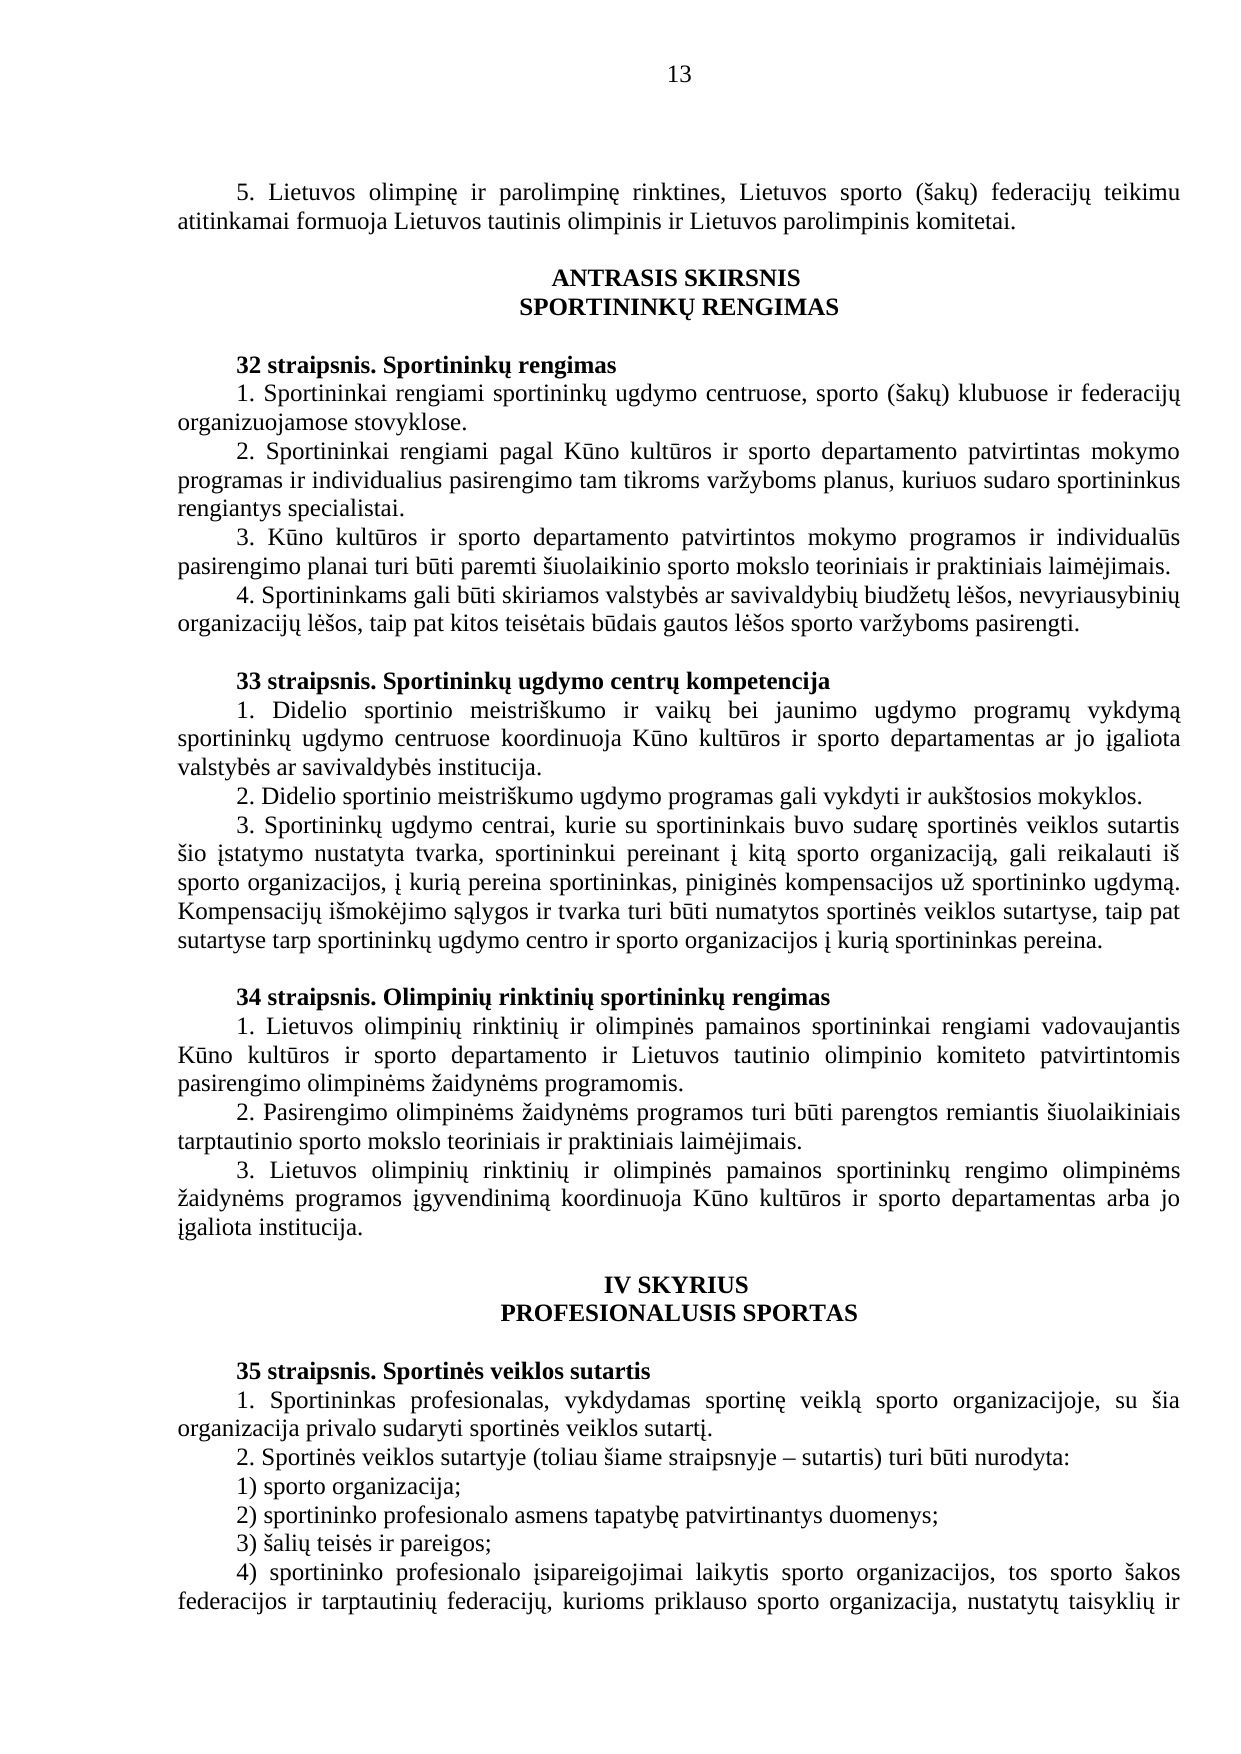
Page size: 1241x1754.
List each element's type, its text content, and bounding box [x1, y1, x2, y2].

text PROFESIONALUSIS SPORTAS [177, 1298, 1181, 1327]
text ANTRASIS SKIRSNIS [177, 263, 1181, 292]
text 1. Sportininkai rengiami sportininkų ugdymo centruose, sporto (šakų) klubuose ir federacijų organizuojamose stovyklose. [177, 378, 1181, 436]
text 4) sportininko profesionalo įsipareigojimai laikytis sporto organizacijos, tos sporto šakos federacijos ir tarptautinių federacijų, kurioms priklauso sporto organizacija, nustatytų taisyklių ir [177, 1557, 1181, 1615]
text 33 straipsnis. Sportininkų ugdymo centrų kompetencija [177, 666, 1181, 695]
text 3. Lietuvos olimpinių rinktinių ir olimpinės pamainos sportininkų rengimo olimpinėms žaidynėms programos įgyvendinimą koordinuoja Kūno kultūros ir sporto departamentas arba jo įgaliota institucija. [177, 1155, 1181, 1241]
text 4. Sportininkams gali būti skiriamos valstybės ar savivaldybių biudžetų lėšos, nevyriausybinių organizacijų lėšos, taip pat kitos teisėtais būdais gautos lėšos sporto varžyboms pasirengti. [177, 580, 1181, 637]
text 1. Didelio sportinio meistriškumo ir vaikų bei jaunimo ugdymo programų vykdymą sportininkų ugdymo centruose koordinuoja Kūno kultūros ir sporto departamentas ar jo įgaliota valstybės ar savivaldybės institucija. [177, 695, 1181, 781]
text 2) sportininko profesionalo asmens tapatybę patvirtinantys duomenys; [177, 1500, 1181, 1528]
text 5. Lietuvos olimpinę ir parolimpinę rinktines, Lietuvos sporto (šakų) federacijų teikimu atitinkamai formuoja Lietuvos tautinis olimpinis ir Lietuvos parolimpinis komitetai. [177, 177, 1181, 235]
text IV SKYRIUS [177, 1270, 1181, 1298]
text 2. Sportinės veiklos sutartyje (toliau šiame straipsnyje – sutartis) turi būti nurodyta: [177, 1442, 1181, 1471]
text 32 straipsnis. Sportininkų rengimas [177, 350, 1181, 378]
text 2. Didelio sportinio meistriškumo ugdymo programas gali vykdyti ir aukštosios mokyklos. [177, 781, 1181, 810]
text 1) sporto organizacija; [177, 1471, 1181, 1500]
text 35 straipsnis. Sportinės veiklos sutartis [177, 1356, 1181, 1385]
text 34 straipsnis. Olimpinių rinktinių sportininkų rengimas [177, 982, 1181, 1011]
text 2. Sportininkai rengiami pagal Kūno kultūros ir sporto departamento patvirtintas mokymo programas ir individualius pasirengimo tam tikroms varžyboms planus, kuriuos sudaro sportininkus rengiantys specialistai. [177, 436, 1181, 522]
text 2. Pasirengimo olimpinėms žaidynėms programos turi būti parengtos remiantis šiuolaikiniais tarptautinio sporto mokslo teoriniais ir praktiniais laimėjimais. [177, 1097, 1181, 1155]
text 3. Kūno kultūros ir sporto departamento patvirtintos mokymo programos ir individualūs pasirengimo planai turi būti paremti šiuolaikinio sporto mokslo teoriniais ir praktiniais laimėjimais. [177, 522, 1181, 580]
text SPORTININKŲ RENGIMAS [177, 292, 1181, 321]
text 3) šalių teisės ir pareigos; [177, 1528, 1181, 1557]
text 1. Sportininkas profesionalas, vykdydamas sportinę veiklą sporto organizacijoje, su šia organizacija privalo sudaryti sportinės veiklos sutartį. [177, 1385, 1181, 1442]
text 1. Lietuvos olimpinių rinktinių ir olimpinės pamainos sportininkai rengiami vadovaujantis Kūno kultūros ir sporto departamento ir Lietuvos tautinio olimpinio komiteto patvirtintomis pasirengimo olimpinėms žaidynėms programomis. [177, 1011, 1181, 1097]
text 3. Sportininkų ugdymo centrai, kurie su sportininkais buvo sudarę sportinės veiklos sutartis šio įstatymo nustatyta tvarka, sportininkui pereinant į kitą sporto organizaciją, gali reikalauti iš sporto organizacijos, į kurią pereina sportininkas, piniginės kompensacijos už sportininko ugdymą. Kompensacijų išmokėjimo sąlygos ir tvarka turi būti numatytos sportinės veiklos sutartyse, taip pat sutartyse tarp sportininkų ugdymo centro ir sporto organizacijos į kurią sportininkas pereina. [177, 810, 1181, 953]
